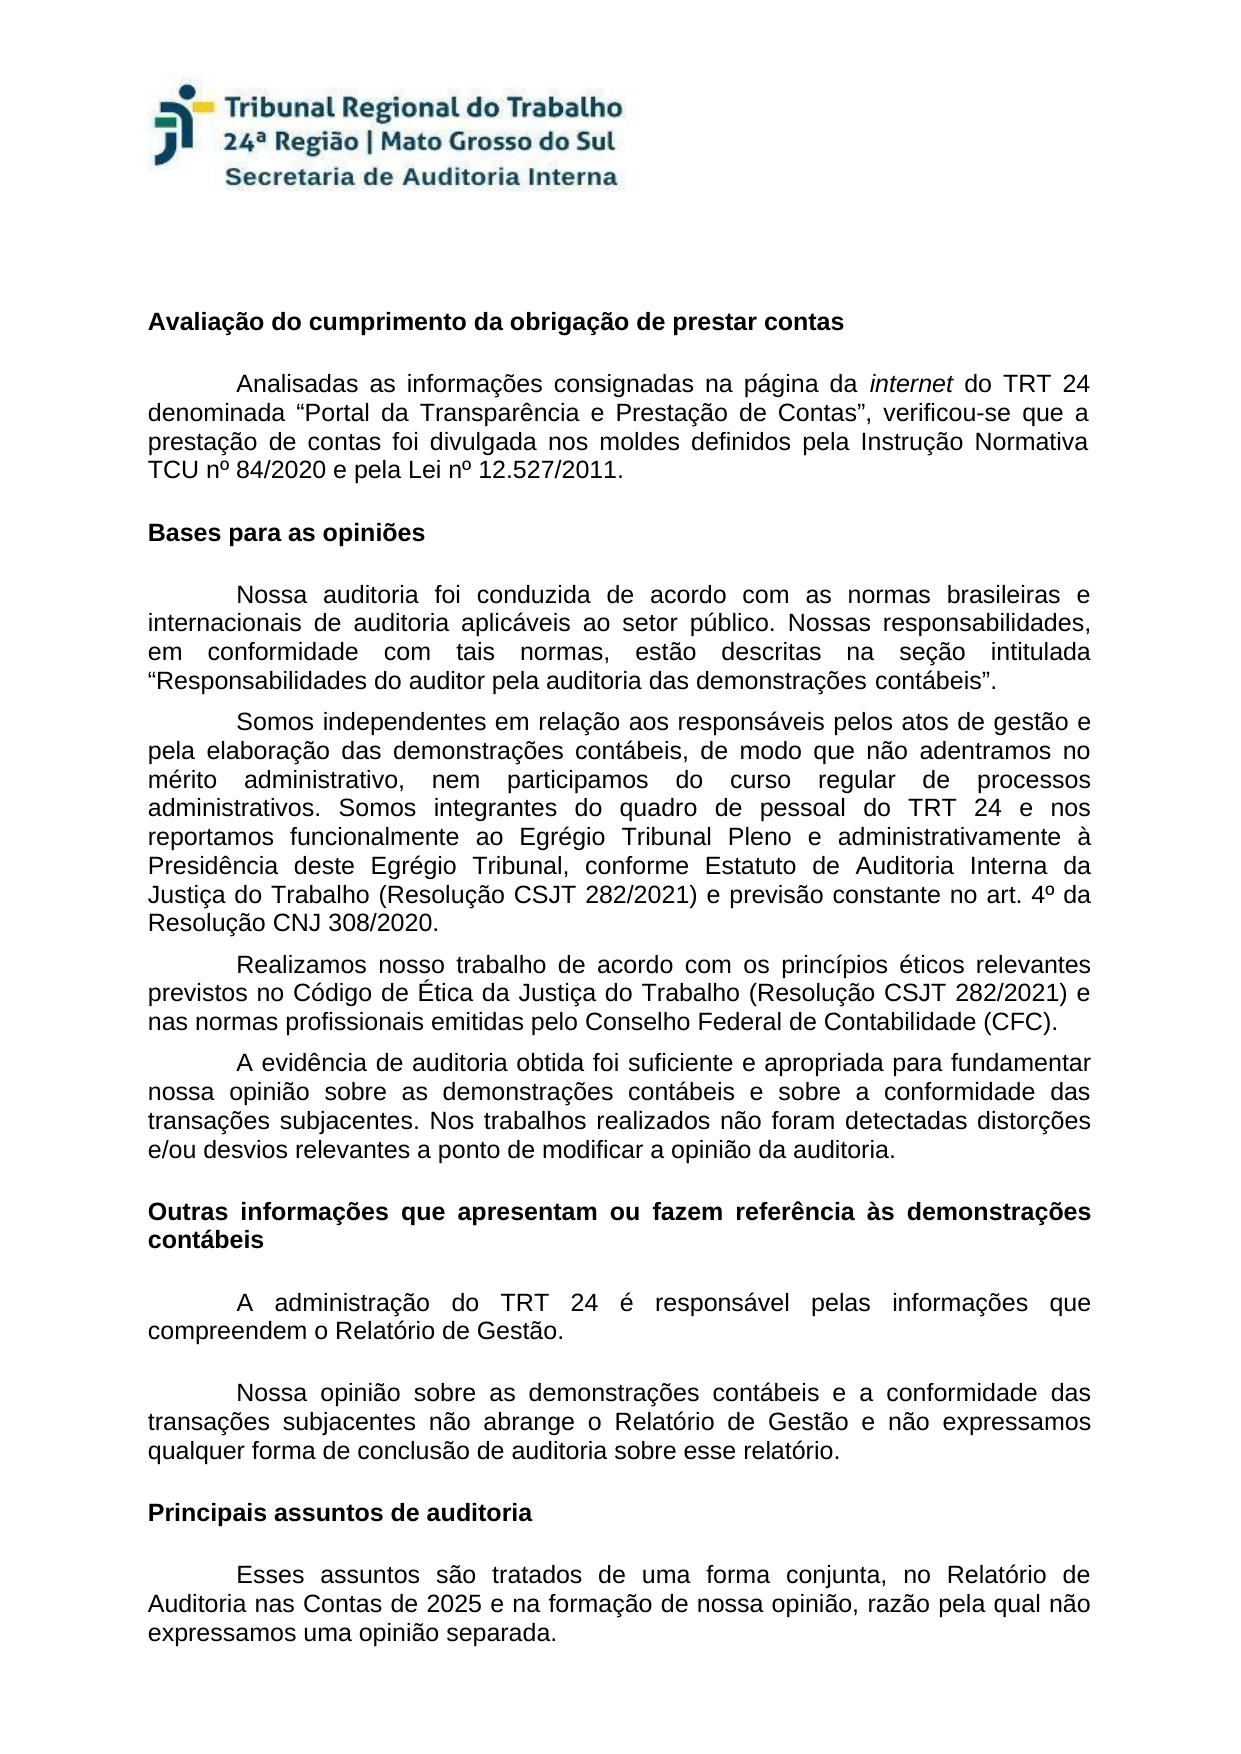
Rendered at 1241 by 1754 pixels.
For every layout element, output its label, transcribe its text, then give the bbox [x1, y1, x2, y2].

text Avaliação do cumprimento da obrigação de prestar contas [148, 307, 1090, 336]
text Nossa opinião sobre as demonstrações contábeis e a conformidade das transações subjacentes não abrange o Relatório de Gestão e não expressamos qualquer forma de conclusão de auditoria sobre esse relatório. [148, 1378, 1092, 1465]
text Outras informações que apresentam ou fazem referência às demonstrações contábeis [148, 1197, 1092, 1254]
text Nossa auditoria foi conduzida de acordo com as normas brasileiras e internacionais de auditoria aplicáveis ao setor público. Nossas responsabilidades, em conformidade com tais normas, estão descritas na seção intitulada “Responsabilidades do auditor pela auditoria das demonstrações contábeis”. [148, 580, 1092, 695]
text Bases para as opiniões [148, 518, 1092, 546]
text A evidência de auditoria obtida foi suficiente e apropriada para fundamentar nossa opinião sobre as demonstrações contábeis e sobre a conformidade das transações subjacentes. Nos trabalhos realizados não foram detectadas distorções e/ou desvios relevantes a ponto de modificar a opinião da auditoria. [148, 1048, 1092, 1163]
text Realizamos nosso trabalho de acordo com os princípios éticos relevantes previstos no Código de Ética da Justiça do Trabalho (Resolução CSJT 282/2021) e nas normas profissionais emitidas pelo Conselho Federal de Contabilidade (CFC). [148, 950, 1092, 1036]
text A administração do TRT 24 é responsável pelas informações que compreendem o Relatório de Gestão. [148, 1288, 1092, 1345]
text Analisadas as informações consignadas na página da internet do TRT 24 denominada “Portal da Transparência e Prestação de Contas”, verificou-se que a prestação de contas foi divulgada nos moldes definidos pela Instrução Normativa TCU nº 84/2020 e pela Lei nº 12.527/2011. [148, 369, 1090, 484]
text Somos independentes em relação aos responsáveis pelos atos de gestão e pela elaboração das demonstrações contábeis, de modo que não adentramos no mérito administrativo, nem participamos do curso regular de processos administrativos. Somos integrantes do quadro de pessoal do TRT 24 e nos reportamos funcionalmente ao Egrégio Tribunal Pleno e administrativamente à Presidência deste Egrégio Tribunal, conforme Estatuto de Auditoria Interna da Justiça do Trabalho (Resolução CSJT 282/2021) e previsão constante no art. 4º da Resolução CNJ 308/2020. [148, 707, 1092, 937]
text Esses assuntos são tratados de uma forma conjunta, no Relatório de Auditoria nas Contas de 2025 e na formação de nossa opinião, razão pela qual não expressamos uma opinião separada. [148, 1560, 1092, 1646]
text Principais assuntos de auditoria [148, 1498, 1092, 1527]
